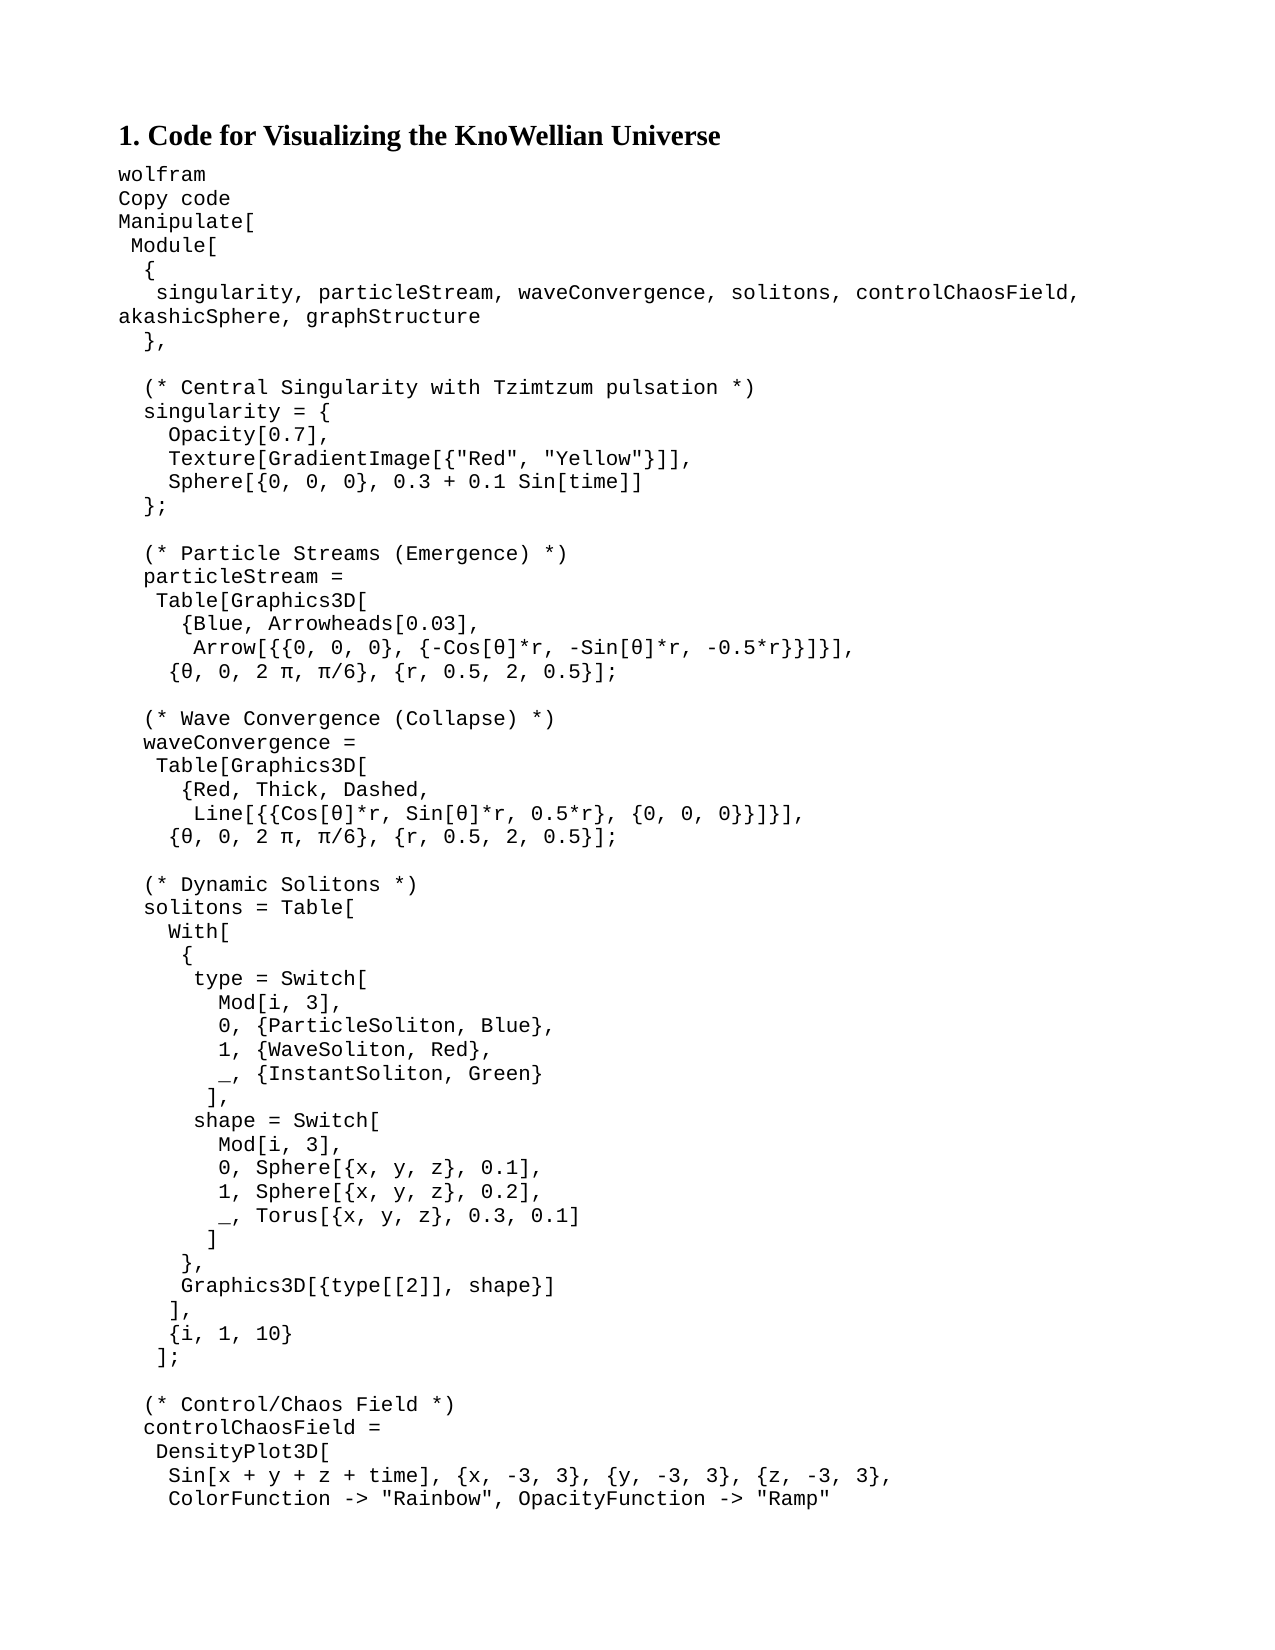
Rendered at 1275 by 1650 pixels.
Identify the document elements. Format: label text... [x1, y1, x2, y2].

text 0, Sphere[{x, y, z}, 0.1], [118, 1157, 1157, 1181]
text {i, 1, 10} [118, 1323, 1157, 1346]
text Opacity[0.7], [118, 424, 1157, 448]
text { [118, 944, 1157, 968]
text Manipulate[ [118, 211, 1157, 235]
text Copy code [118, 188, 1157, 211]
text shape = Switch[ [118, 1110, 1157, 1134]
text wolfram [118, 164, 1157, 188]
text singularity, particleStream, waveConvergence, solitons, controlChaosField, akashicSphere, graphStructure [118, 282, 1157, 330]
text Line[{{Cos[θ]*r, Sin[θ]*r, 0.5*r}, {0, 0, 0}}]}], [118, 803, 1157, 826]
text }, [118, 330, 1157, 353]
text Texture[GradientImage[{"Red", "Yellow"}]], [118, 448, 1157, 472]
text {θ, 0, 2 π, π/6}, {r, 0.5, 2, 0.5}]; [118, 826, 1157, 850]
text (* Dynamic Solitons *) [118, 873, 1157, 897]
text Arrow[{{0, 0, 0}, {-Cos[θ]*r, -Sin[θ]*r, -0.5*r}}]}], [118, 637, 1157, 661]
text solitons = Table[ [118, 897, 1157, 921]
text _, {InstantSoliton, Green} [118, 1063, 1157, 1086]
text Module[ [118, 235, 1157, 259]
text {Blue, Arrowheads[0.03], [118, 613, 1157, 637]
text DensityPlot3D[ [118, 1441, 1157, 1465]
text singularity = { [118, 401, 1157, 424]
text { [118, 259, 1157, 282]
subtitle 1. Code for Visualizing the KnoWellian Universe [118, 118, 1157, 152]
text Mod[i, 3], [118, 992, 1157, 1015]
text type = Switch[ [118, 968, 1157, 992]
text Mod[i, 3], [118, 1134, 1157, 1157]
text }, [118, 1252, 1157, 1276]
text ] [118, 1228, 1157, 1252]
text Graphics3D[{type[[2]], shape}] [118, 1276, 1157, 1299]
text (* Central Singularity with Tzimtzum pulsation *) [118, 377, 1157, 401]
text ], [118, 1299, 1157, 1323]
text ColorFunction -> "Rainbow", OpacityFunction -> "Ramp" [118, 1488, 1157, 1512]
text }; [118, 495, 1157, 519]
text (* Wave Convergence (Collapse) *) [118, 708, 1157, 732]
text Table[Graphics3D[ [118, 755, 1157, 779]
text 1, {WaveSoliton, Red}, [118, 1039, 1157, 1063]
text Sin[x + y + z + time], {x, -3, 3}, {y, -3, 3}, {z, -3, 3}, [118, 1465, 1157, 1488]
text With[ [118, 921, 1157, 944]
text ]; [118, 1346, 1157, 1370]
text {θ, 0, 2 π, π/6}, {r, 0.5, 2, 0.5}]; [118, 661, 1157, 684]
text controlChaosField = [118, 1417, 1157, 1441]
text 0, {ParticleSoliton, Blue}, [118, 1015, 1157, 1039]
text 1, Sphere[{x, y, z}, 0.2], [118, 1181, 1157, 1204]
text Table[Graphics3D[ [118, 590, 1157, 613]
text (* Control/Chaos Field *) [118, 1394, 1157, 1417]
text _, Torus[{x, y, z}, 0.3, 0.1] [118, 1204, 1157, 1228]
text particleStream = [118, 566, 1157, 590]
text {Red, Thick, Dashed, [118, 779, 1157, 803]
text (* Particle Streams (Emergence) *) [118, 542, 1157, 566]
text waveConvergence = [118, 732, 1157, 755]
text ], [118, 1086, 1157, 1110]
text Sphere[{0, 0, 0}, 0.3 + 0.1 Sin[time]] [118, 472, 1157, 495]
